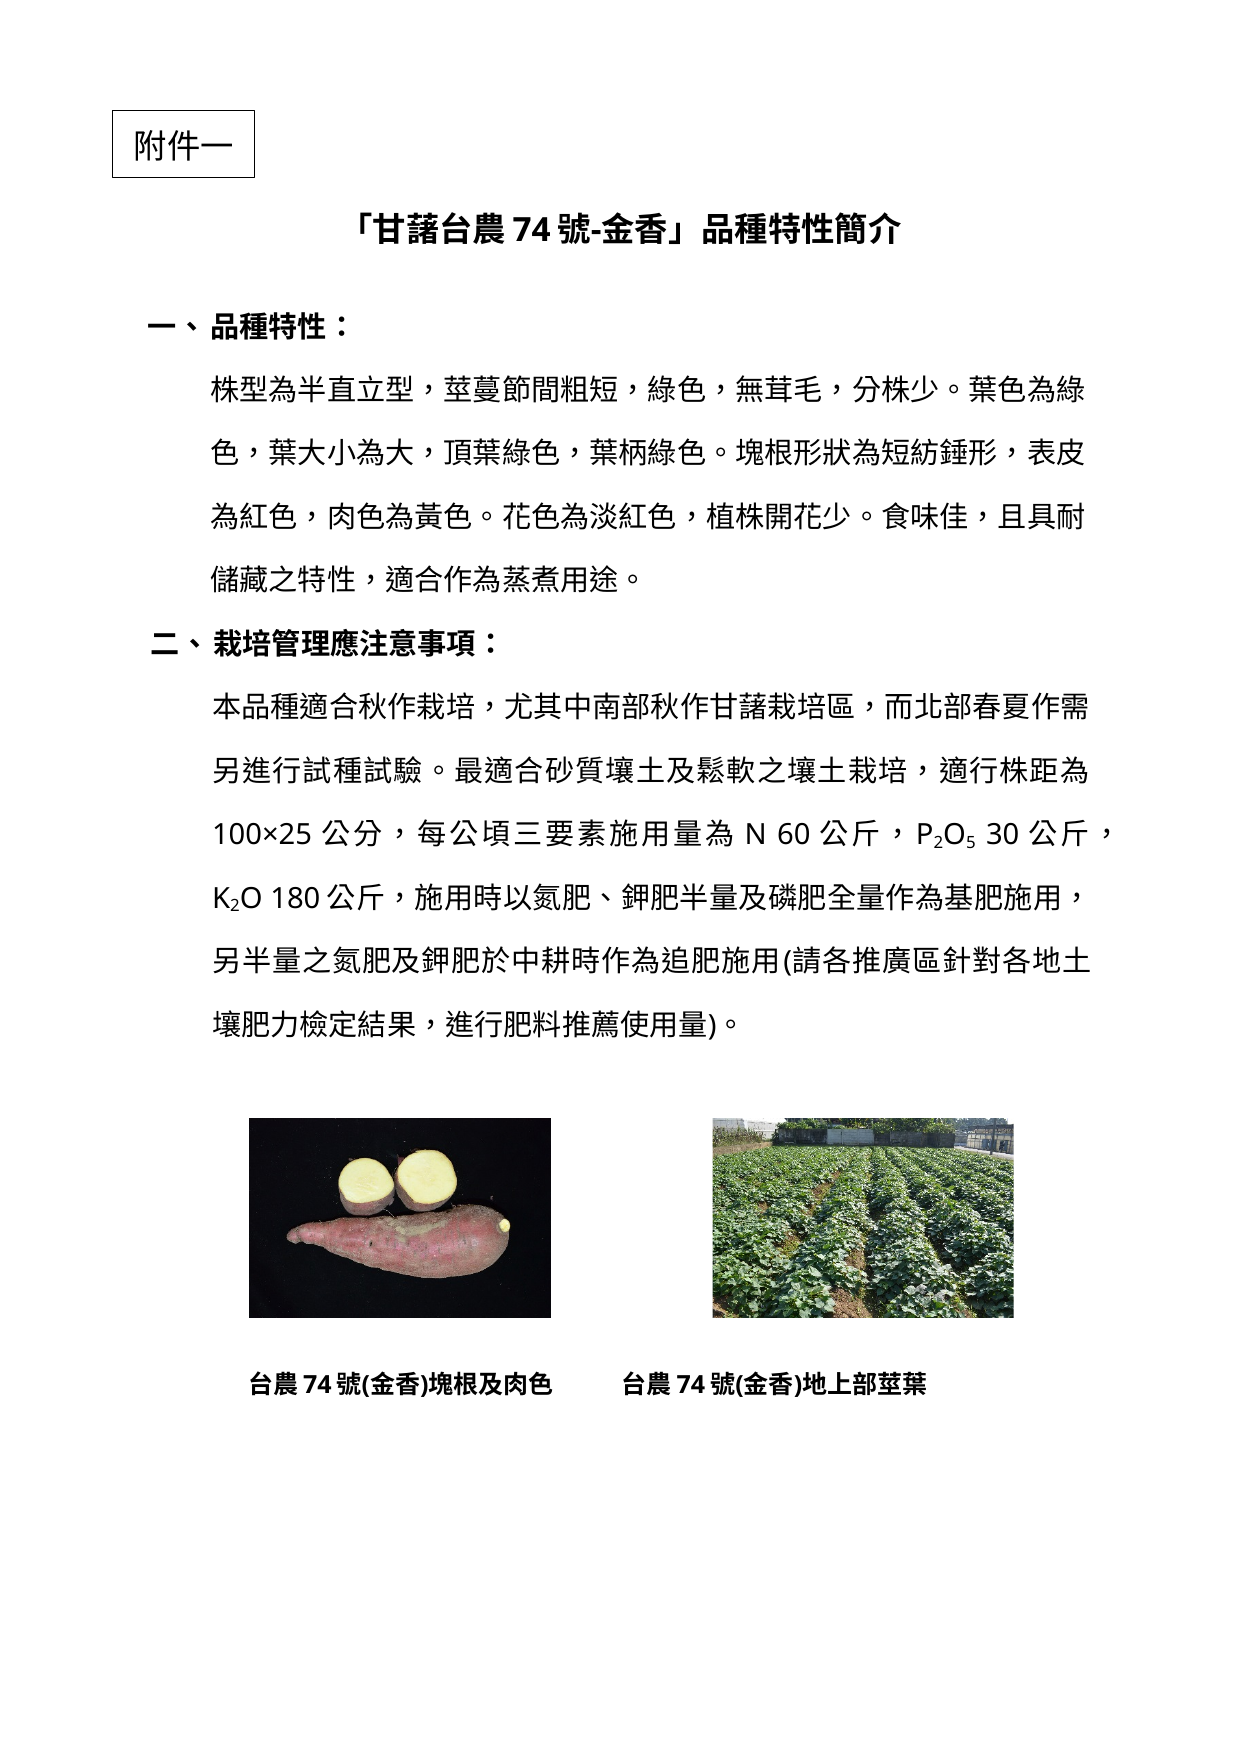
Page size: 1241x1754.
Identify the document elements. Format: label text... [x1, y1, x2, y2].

text 台農74號(金香)塊根及肉色 台農74號(金香)地上部莖葉 [148, 1365, 1092, 1401]
picture [712, 1118, 1014, 1318]
list 品種特性： [148, 303, 1092, 346]
text 附件一 [127, 120, 240, 168]
text 本品種適合秋作栽培，尤其中南部秋作甘藷栽培區，而北部春夏作需另進行試種試驗。最適合砂質壤土及鬆軟之壤土栽培，適行株距為100×25公分，每公頃三要素施用量為N 60公斤，P2O5 30公斤，K2O 180公斤，施用時以氮肥、鉀肥半量及磷肥全量作為基肥施用，另半量之氮肥及鉀肥於中耕時作為追肥施用(請各推廣區針對各地土壤肥力檢定結果，進行肥料推薦使用量)。 [212, 684, 1092, 1044]
text 株型為半直立型，莖蔓節間粗短，綠色，無茸毛，分株少。葉色為綠色，葉大小為大，頂葉綠色，葉柄綠色。塊根形狀為短紡錘形，表皮為紅色，肉色為黃色。花色為淡紅色，植株開花少。食味佳，且具耐儲藏之特性，適合作為蒸煮用途。 [210, 367, 1092, 599]
text 「甘藷台農74號-金香」品種特性簡介 [148, 183, 1092, 258]
picture [249, 1118, 551, 1318]
list 栽培管理應注意事項： [151, 620, 1092, 663]
